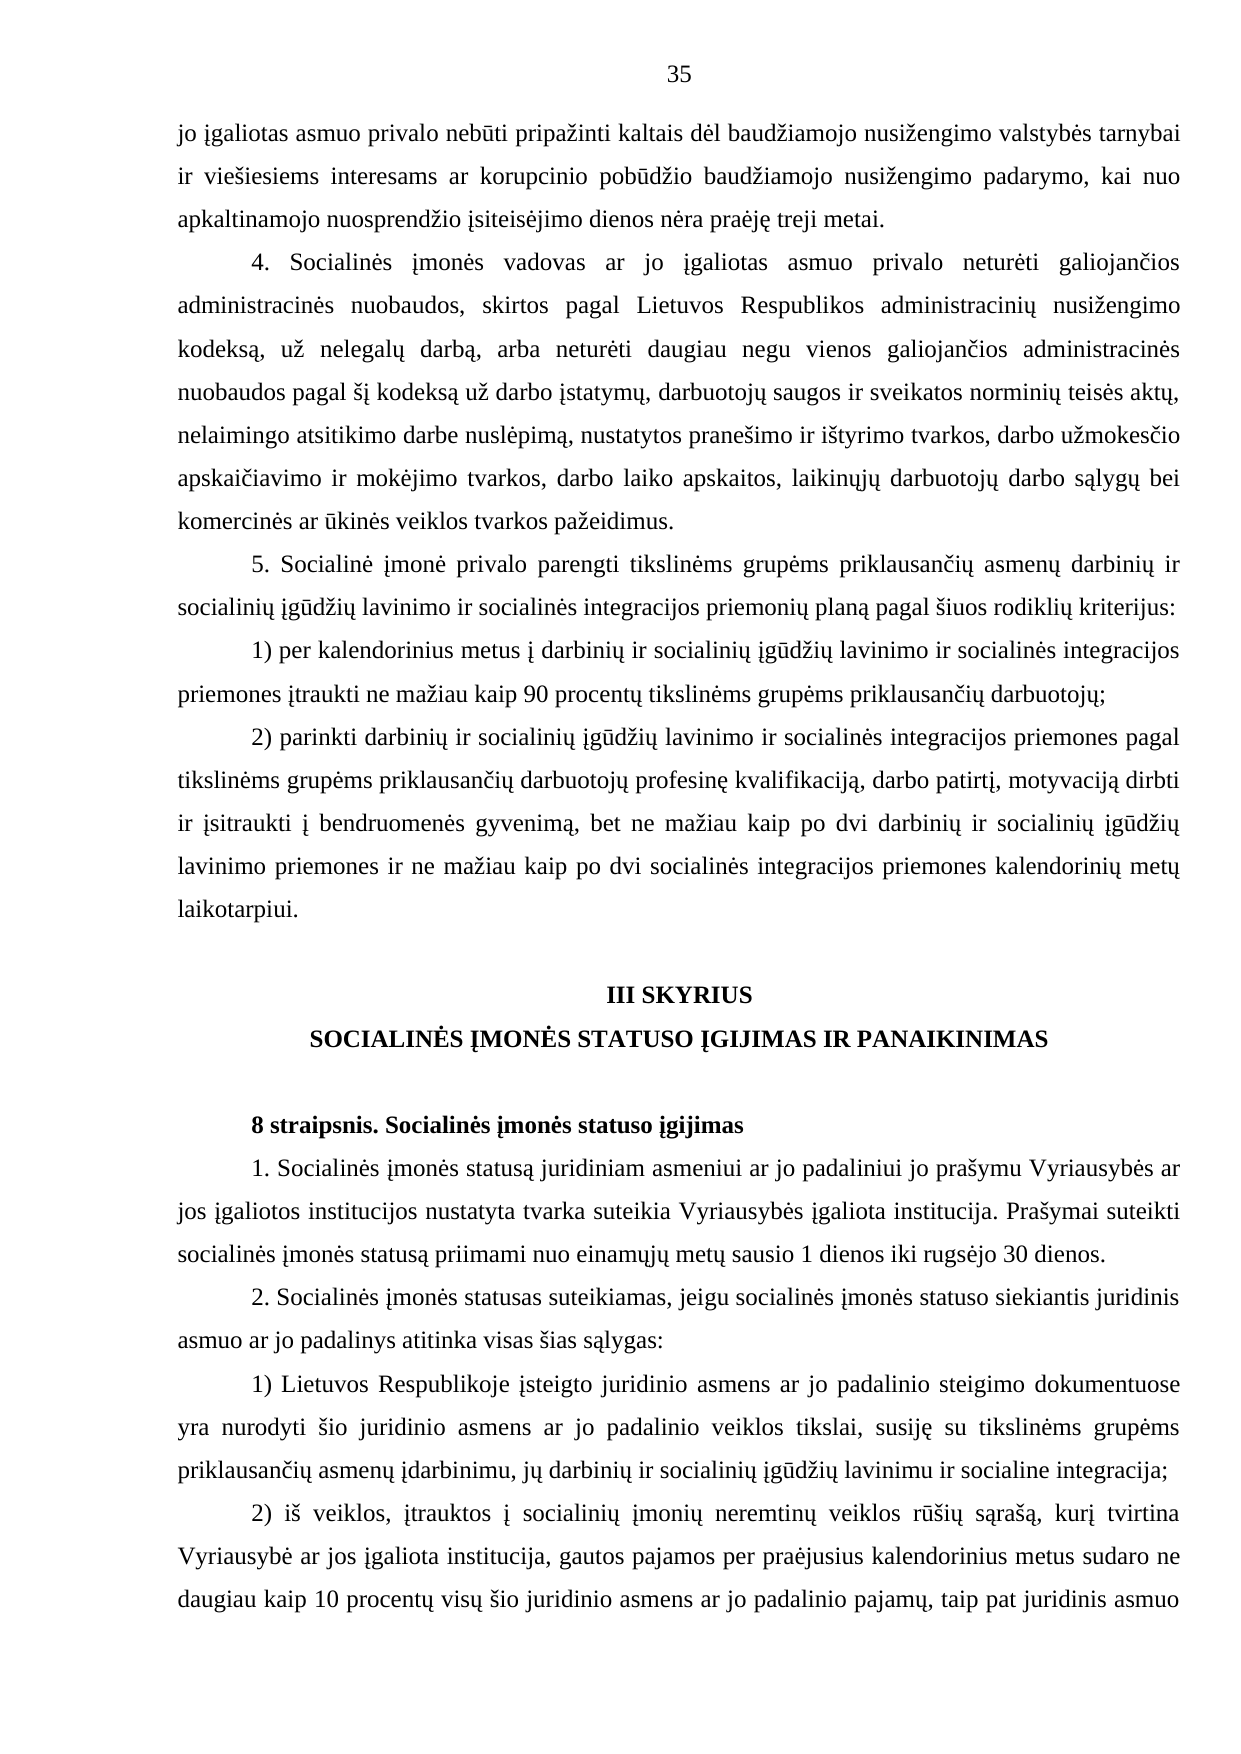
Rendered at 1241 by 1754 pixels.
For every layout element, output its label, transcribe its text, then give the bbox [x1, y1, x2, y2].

text 2) iš veiklos, įtrauktos į socialinių įmonių neremtinų veiklos rūšių sąrašą, kurį tvirtina Vyriausybė ar jos įgaliota institucija, gautos pajamos per praėjusius kalendorinius metus sudaro ne daugiau kaip 10 procentų visų šio juridinio asmens ar jo padalinio pajamų, taip pat juridinis asmuo [177, 1498, 1181, 1613]
text Socialinės įmonės statuso įgijimas ir PANAIKINIMAS [177, 1024, 1181, 1052]
text III SKYRIUS [177, 981, 1181, 1009]
text 4. Socialinės įmonės vadovas ar jo įgaliotas asmuo privalo neturėti galiojančios administracinės nuobaudos, skirtos pagal Lietuvos Respublikos administracinių nusižengimo kodeksą, už nelegalų darbą, arba neturėti daugiau negu vienos galiojančios administracinės nuobaudos pagal šį kodeksą už darbo įstatymų, darbuotojų saugos ir sveikatos norminių teisės aktų, nelaimingo atsitikimo darbe nuslėpimą, nustatytos pranešimo ir ištyrimo tvarkos, darbo užmokesčio apskaičiavimo ir mokėjimo tvarkos, darbo laiko apskaitos, laikinųjų darbuotojų darbo sąlygų bei komercinės ar ūkinės veiklos tvarkos pažeidimus. [177, 247, 1181, 535]
text 2. Socialinės įmonės statusas suteikiamas, jeigu socialinės įmonės statuso siekiantis juridinis asmuo ar jo padalinys atitinka visas šias sąlygas: [177, 1282, 1181, 1354]
text 1. Socialinės įmonės statusą juridiniam asmeniui ar jo padaliniui jo prašymu Vyriausybės ar jos įgaliotos institucijos nustatyta tvarka suteikia Vyriausybės įgaliota institucija. Prašymai suteikti socialinės įmonės statusą priimami nuo einamųjų metų sausio 1 dienos iki rugsėjo 30 dienos. [177, 1153, 1181, 1268]
text 8 straipsnis. Socialinės įmonės statuso įgijimas [177, 1110, 1181, 1139]
text 5. Socialinė įmonė privalo parengti tikslinėms grupėms priklausančių asmenų darbinių ir socialinių įgūdžių lavinimo ir socialinės integracijos priemonių planą pagal šiuos rodiklių kriterijus: [177, 549, 1181, 621]
text 1) Lietuvos Respublikoje įsteigto juridinio asmens ar jo padalinio steigimo dokumentuose yra nurodyti šio juridinio asmens ar jo padalinio veiklos tikslai, susiję su tikslinėms grupėms priklausančių asmenų įdarbinimu, jų darbinių ir socialinių įgūdžių lavinimu ir socialine integracija; [177, 1369, 1181, 1484]
text jo įgaliotas asmuo privalo nebūti pripažinti kaltais dėl baudžiamojo nusižengimo valstybės tarnybai ir viešiesiems interesams ar korupcinio pobūdžio baudžiamojo nusižengimo padarymo, kai nuo apkaltinamojo nuosprendžio įsiteisėjimo dienos nėra praėję treji metai. [177, 118, 1181, 233]
text 2) parinkti darbinių ir socialinių įgūdžių lavinimo ir socialinės integracijos priemones pagal tikslinėms grupėms priklausančių darbuotojų profesinę kvalifikaciją, darbo patirtį, motyvaciją dirbti ir įsitraukti į bendruomenės gyvenimą, bet ne mažiau kaip po dvi darbinių ir socialinių įgūdžių lavinimo priemones ir ne mažiau kaip po dvi socialinės integracijos priemones kalendorinių metų laikotarpiui. [177, 722, 1181, 923]
text 1) per kalendorinius metus į darbinių ir socialinių įgūdžių lavinimo ir socialinės integracijos priemones įtraukti ne mažiau kaip 90 procentų tikslinėms grupėms priklausančių darbuotojų; [177, 636, 1181, 707]
